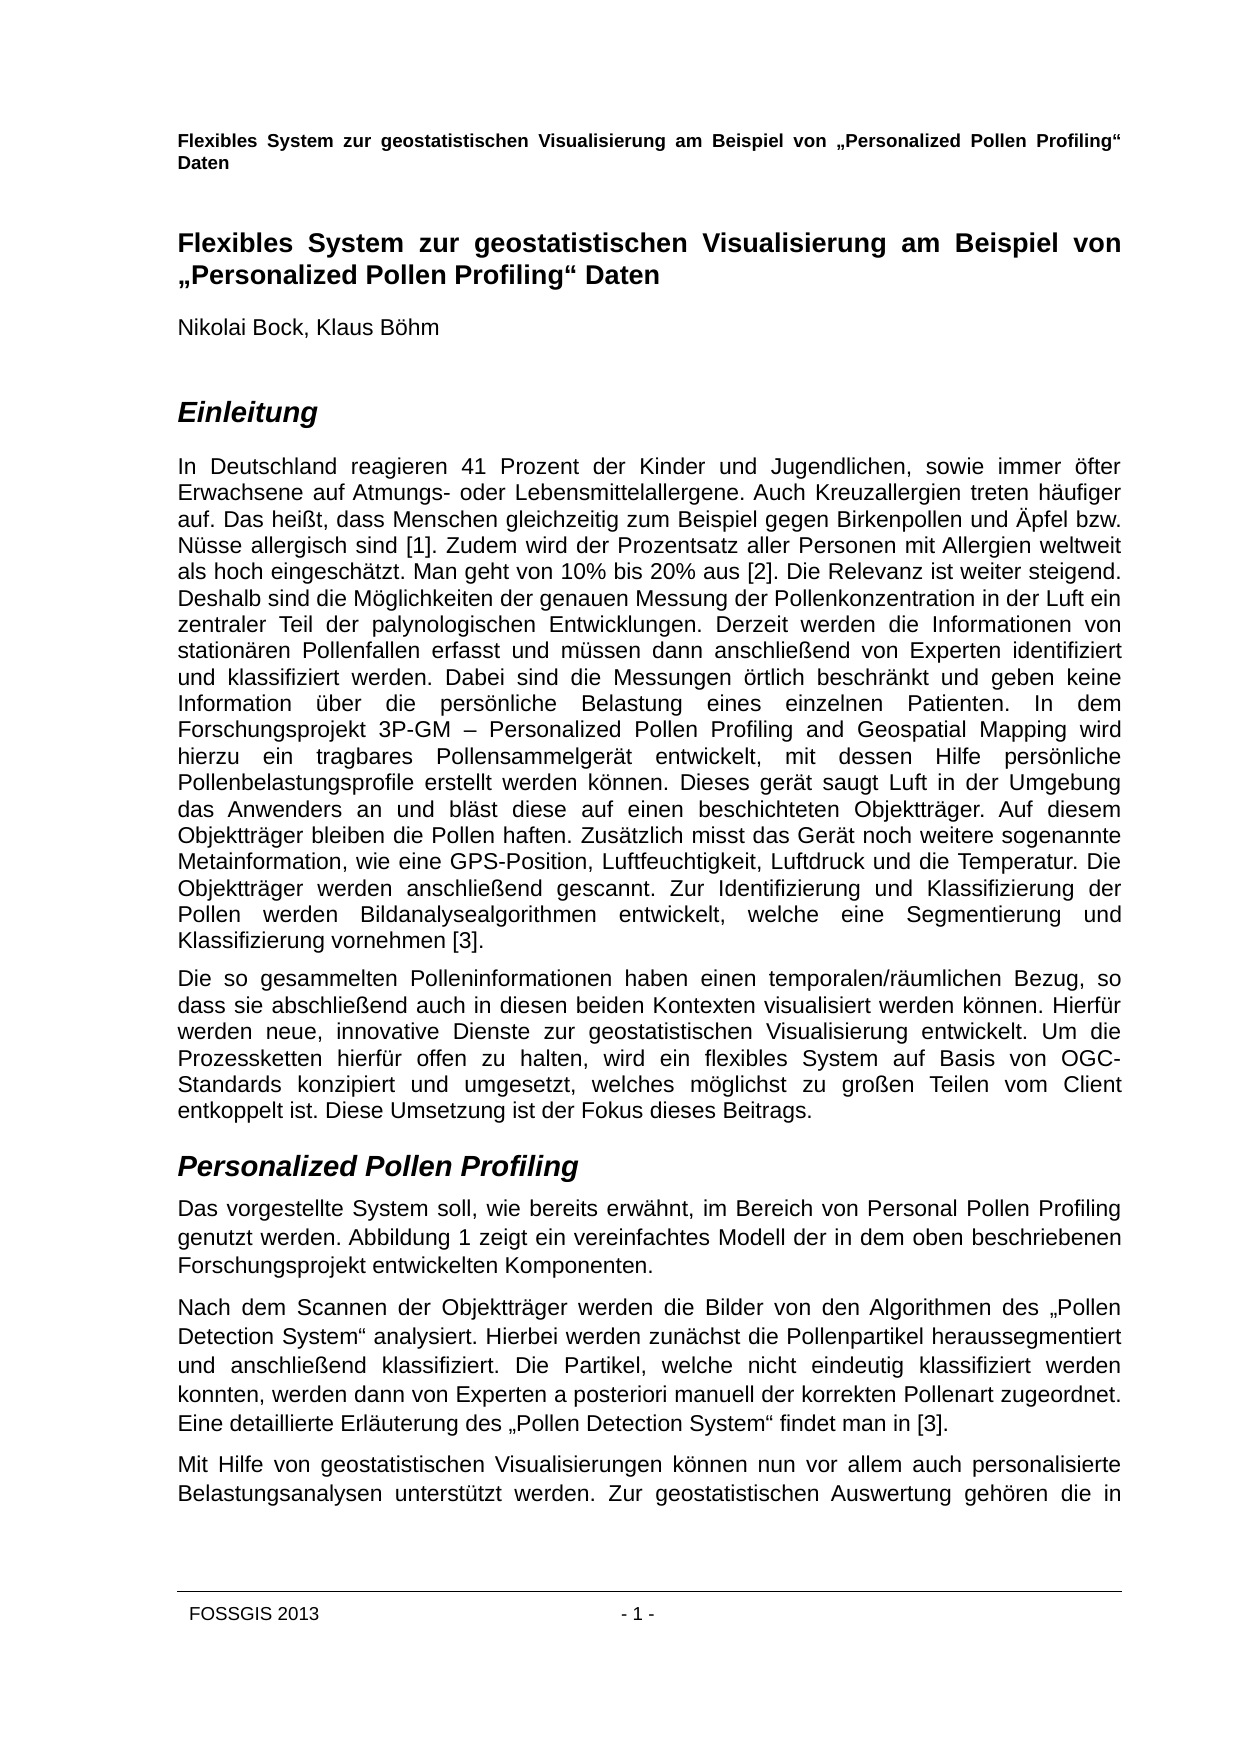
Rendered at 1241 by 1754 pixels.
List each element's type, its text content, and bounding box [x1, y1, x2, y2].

text Mit Hilfe von geostatistischen Visualisierungen können nun vor allem auch personalisierte Belastungsanalysen unterstützt werden. Zur geostatistischen Auswertung gehören die in [177, 1451, 1122, 1507]
text Die so gesammelten Polleninformationen haben einen temporalen/räumlichen Bezug, so dass sie abschließend auch in diesen beiden Kontexten visualisiert werden können. Hierfür werden neue, innovative Dienste zur geostatistischen Visualisierung entwickelt. Um die Prozessketten hierfür offen zu halten, wird ein flexibles System auf Basis von OGC-Standards konzipiert und umgesetzt, welches möglichst zu großen Teilen vom Client entkoppelt ist. Diese Umsetzung ist der Fokus dieses Beitrags. [177, 965, 1122, 1123]
text Nikolai Bock, Klaus Böhm [177, 314, 1122, 341]
text Nach dem Scannen der Objektträger werden die Bilder von den Algorithmen des „Pollen Detection System“ analysiert. Hierbei werden zunächst die Pollenpartikel heraussegmentiert und anschließend klassifiziert. Die Partikel, welche nicht eindeutig klassifiziert werden konnten, werden dann von Experten a posteriori manuell der korrekten Pollenart zugeordnet. Eine detaillierte Erläuterung des „Pollen Detection System“ findet man in [3]. [177, 1294, 1122, 1436]
subtitle Einleitung [177, 395, 1122, 429]
subtitle Flexibles System zur geostatistischen Visualisierung am Beispiel von „Personalized Pollen Profiling“ Daten [177, 227, 1122, 290]
text Das vorgestellte System soll, wie bereits erwähnt, im Bereich von Personal Pollen Profiling genutzt werden. Abbildung 1 zeigt ein vereinfachtes Modell der in dem oben beschriebenen Forschungsprojekt entwickelten Komponenten. [177, 1194, 1122, 1279]
subtitle Personalized Pollen Profiling [177, 1148, 1122, 1182]
text In Deutschland reagieren 41 Prozent der Kinder und Jugendlichen, sowie immer öfter Erwachsene auf Atmungs- oder Lebensmittelallergene. Auch Kreuzallergien treten häufiger auf. Das heißt, dass Menschen gleichzeitig zum Beispiel gegen Birkenpollen und Äpfel bzw. Nüsse allergisch sind [1]. Zudem wird der Prozentsatz aller Personen mit Allergien weltweit als hoch eingeschätzt. Man geht von 10% bis 20% aus [2]. Die Relevanz ist weiter steigend. Deshalb sind die Möglichkeiten der genauen Messung der Pollenkonzentration in der Luft ein zentraler Teil der palynologischen Entwicklungen. Derzeit werden die Informationen von stationären Pollenfallen erfasst und müssen dann anschließend von Experten identifiziert und klassifiziert werden. Dabei sind die Messungen örtlich beschränkt und geben keine Information über die persönliche Belastung eines einzelnen Patienten. In dem Forschungsprojekt 3P-GM – Personalized Pollen Profiling and Geospatial Mapping wird hierzu ein tragbares Pollensammelgerät entwickelt, mit dessen Hilfe persönliche Pollenbelastungsprofile erstellt werden können. Dieses gerät saugt Luft in der Umgebung das Anwenders an und bläst diese auf einen beschichteten Objektträger. Auf diesem Objektträger bleiben die Pollen haften. Zusätzlich misst das Gerät noch weitere sogenannte Metainformation, wie eine GPS-Position, Luftfeuchtigkeit, Luftdruck und die Temperatur. Die Objektträger werden anschließend gescannt. Zur Identifizierung und Klassifizierung der Pollen werden Bildanalysealgorithmen entwickelt, welche eine Segmentierung und Klassifizierung vornehmen [3]. [177, 453, 1122, 954]
